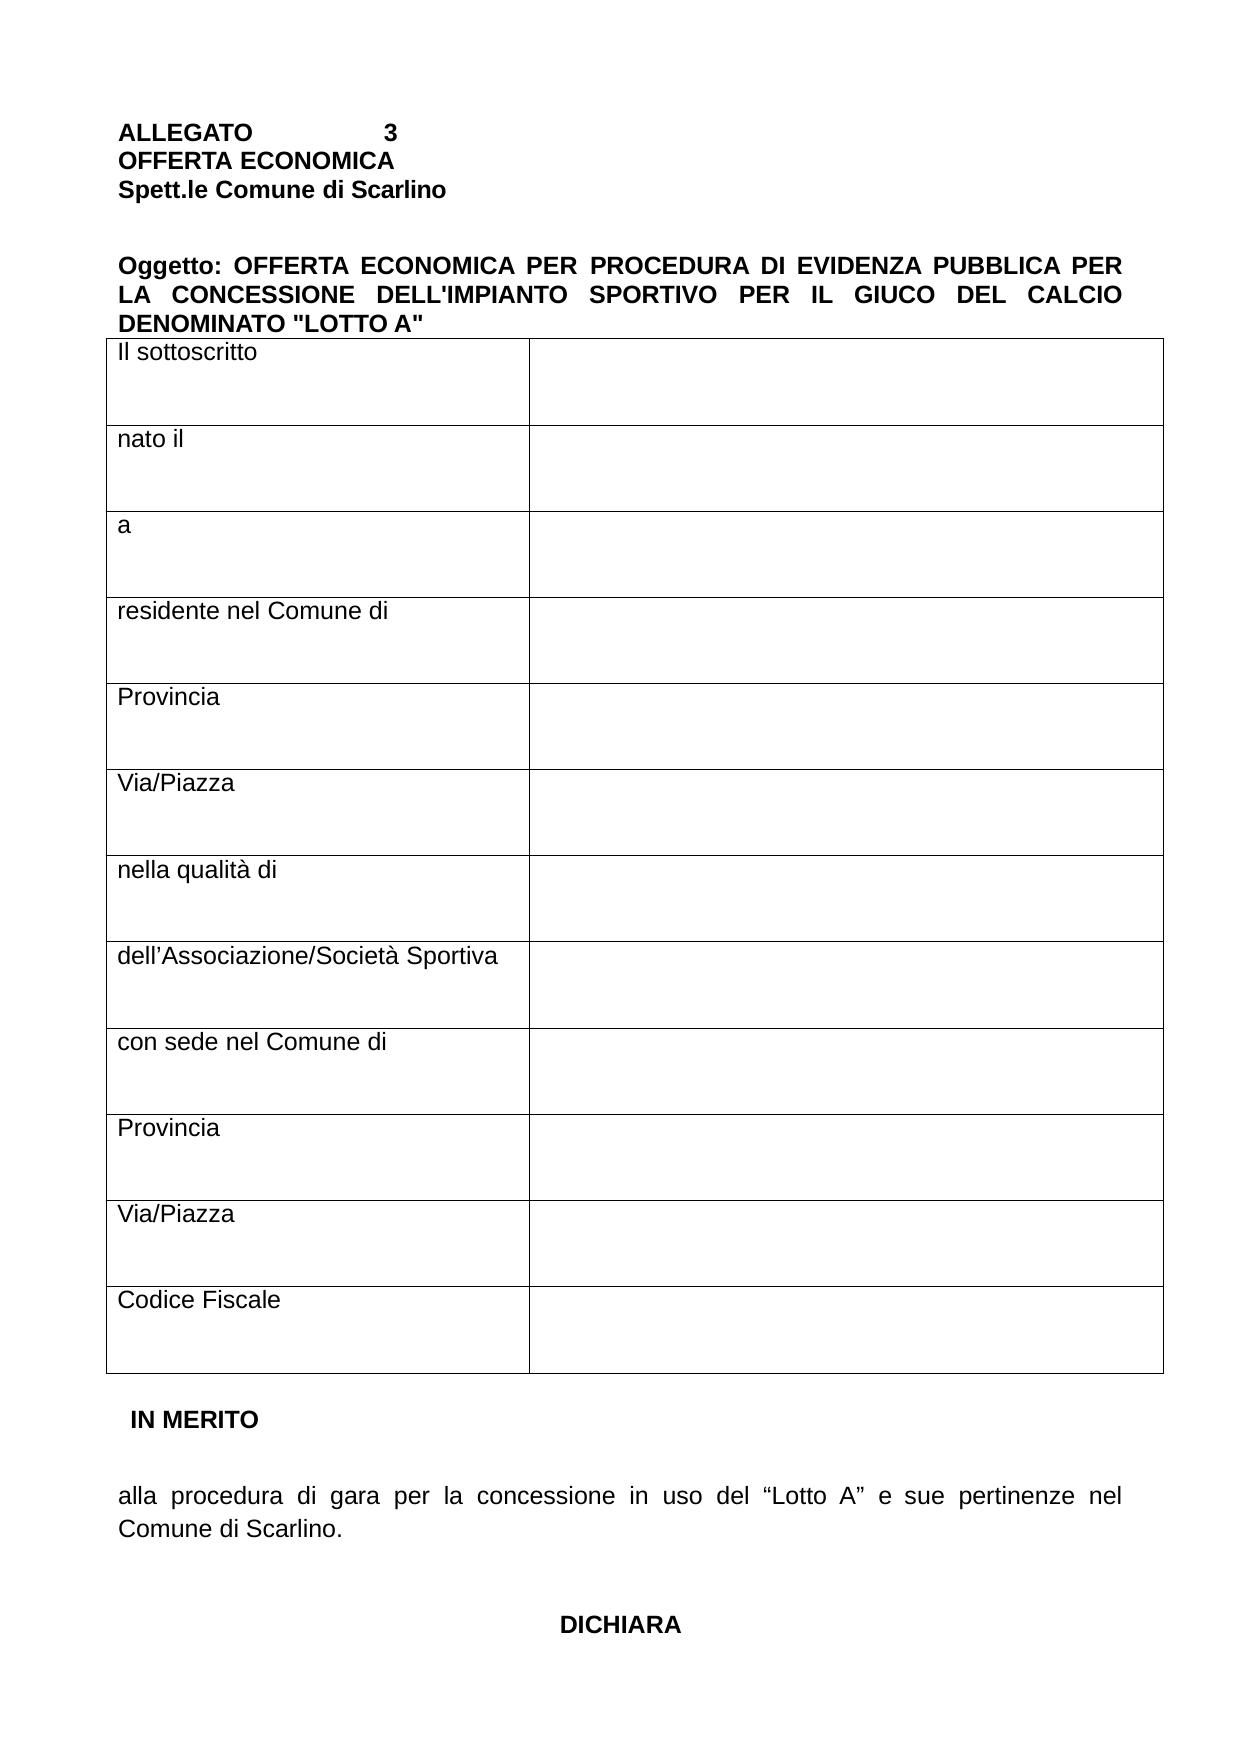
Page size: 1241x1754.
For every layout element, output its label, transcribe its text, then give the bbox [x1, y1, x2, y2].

table_cell [530, 684, 1163, 769]
table_cell [530, 1029, 1163, 1114]
table_cell Via/Piazza [107, 1201, 529, 1286]
table_cell [530, 1115, 1163, 1200]
table_cell Provincia [107, 1115, 529, 1200]
table_cell Via/Piazza [107, 770, 529, 855]
table_cell [530, 1201, 1163, 1286]
table_cell [530, 512, 1163, 597]
table_cell [530, 770, 1163, 855]
table_cell dell’Associazione/Società Sportiva [107, 942, 529, 1028]
table_header Il sottoscritto [107, 339, 529, 424]
table_cell Provincia [107, 684, 529, 769]
table_cell [530, 1287, 1163, 1372]
text Spett.le Comune di Scarlino [118, 175, 1184, 204]
text alla procedura di gara per la concessione in uso del “Lotto A” e sue pertinenze nel Comune di Scarlino. [118, 1481, 1123, 1543]
table_cell [530, 856, 1163, 941]
text IN MERITO [130, 1405, 1110, 1434]
subtitle DICHIARA [131, 1609, 1110, 1638]
table_cell Codice Fiscale [107, 1287, 529, 1372]
table_cell residente nel Comune di [107, 598, 529, 683]
table_cell con sede nel Comune di [107, 1029, 529, 1114]
table_header [530, 339, 1163, 424]
table_cell [530, 942, 1163, 1028]
table_cell nato il [107, 426, 529, 511]
table_cell nella qualità di [107, 856, 529, 941]
subtitle ALLEGATO 3 OFFERTA ECONOMICA [118, 117, 398, 175]
table_cell [530, 598, 1163, 683]
subtitle Oggetto: OFFERTA ECONOMICA PER PROCEDURA DI EVIDENZA PUBBLICA PER LA CONCESSIONE DELL'IMPIANTO SPORTIVO PER IL GIUCO DEL CALCIO DENOMINATO "LOTTO A" [118, 251, 1123, 338]
table_cell [530, 426, 1163, 511]
table_cell a [107, 512, 529, 597]
